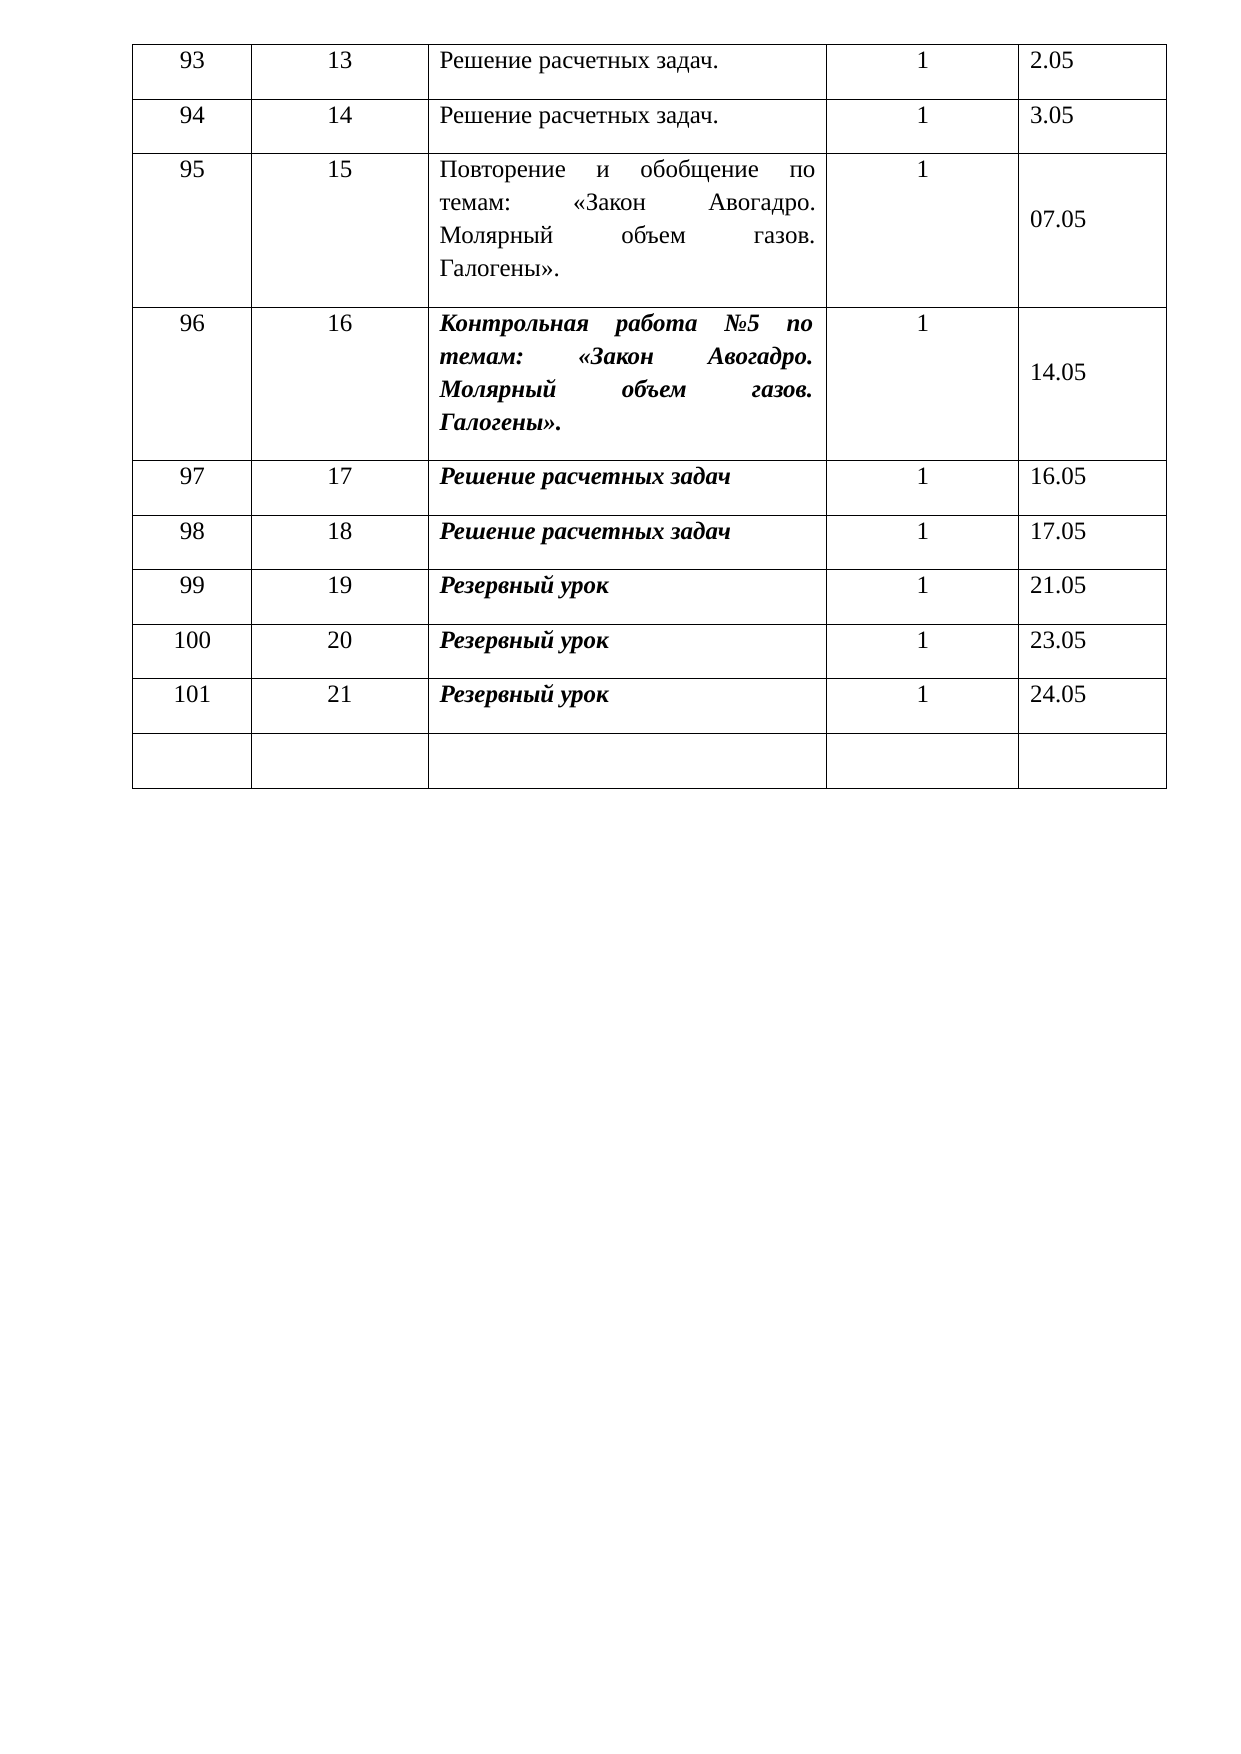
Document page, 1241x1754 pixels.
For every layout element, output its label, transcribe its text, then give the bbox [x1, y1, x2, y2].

table_cell 94 [133, 100, 251, 153]
table_cell 1 [827, 570, 1018, 624]
table_cell [1167, 624, 1188, 678]
table_cell 101 [133, 679, 251, 733]
table_cell 1 [827, 100, 1018, 153]
table_cell [1167, 733, 1188, 788]
table_cell 18 [252, 516, 428, 569]
table_cell 19 [252, 570, 428, 624]
table_cell Резервный урок [429, 570, 826, 624]
table_cell [1167, 569, 1188, 624]
table_cell Резервный урок [429, 625, 826, 678]
table_cell [1167, 678, 1188, 733]
table_cell [1167, 44, 1188, 99]
table_cell 20 [252, 625, 428, 678]
table_cell 14.05 [1019, 308, 1166, 460]
table_cell 17.05 [1019, 516, 1166, 569]
table_cell [1167, 153, 1188, 307]
table_cell Решение расчетных задач [429, 516, 826, 569]
table_cell 17 [252, 461, 428, 515]
table_cell [1167, 99, 1188, 153]
table_cell [1167, 515, 1188, 569]
table_cell 2.05 [1019, 45, 1166, 99]
table_cell 1 [827, 154, 1018, 307]
table_cell 24.05 [1019, 679, 1166, 733]
table_cell 13 [252, 45, 428, 99]
table_cell Решение расчетных задач. [429, 45, 826, 99]
table_cell [1167, 460, 1188, 515]
table_cell 16.05 [1019, 461, 1166, 515]
table_cell [1019, 734, 1166, 788]
table_cell [133, 734, 251, 788]
table_cell 99 [133, 570, 251, 624]
table_cell 1 [827, 679, 1018, 733]
table_cell 1 [827, 461, 1018, 515]
table_cell [252, 734, 428, 788]
table_cell 14 [252, 100, 428, 153]
table_cell 15 [252, 154, 428, 307]
table_cell 95 [133, 154, 251, 307]
table_cell 21.05 [1019, 570, 1166, 624]
table_cell [827, 734, 1018, 788]
table_cell Решение расчетных задач. [429, 100, 826, 153]
table_cell Контрольная работа №5 по темам: «Закон Авогадро. Молярный объем газов. Галогены». [429, 308, 826, 460]
table_cell 98 [133, 516, 251, 569]
table_cell 21 [252, 679, 428, 733]
table_cell 1 [827, 625, 1018, 678]
table_cell 1 [827, 308, 1018, 460]
table_cell 1 [827, 516, 1018, 569]
table_cell 16 [252, 308, 428, 460]
table_cell 07.05 [1019, 154, 1166, 307]
table_cell Повторение и обобщение по темам: «Закон Авогадро. Молярный объем газов. Галогены». [429, 154, 826, 307]
table_cell 96 [133, 308, 251, 460]
table_cell Резервный урок [429, 679, 826, 733]
table_cell 1 [827, 45, 1018, 99]
table_cell Решение расчетных задач [429, 461, 826, 515]
table_cell 23.05 [1019, 625, 1166, 678]
table_cell [429, 734, 826, 788]
table_cell 93 [133, 45, 251, 99]
table_cell [1167, 307, 1188, 460]
table_cell 100 [133, 625, 251, 678]
table_cell 97 [133, 461, 251, 515]
table_cell 3.05 [1019, 100, 1166, 153]
